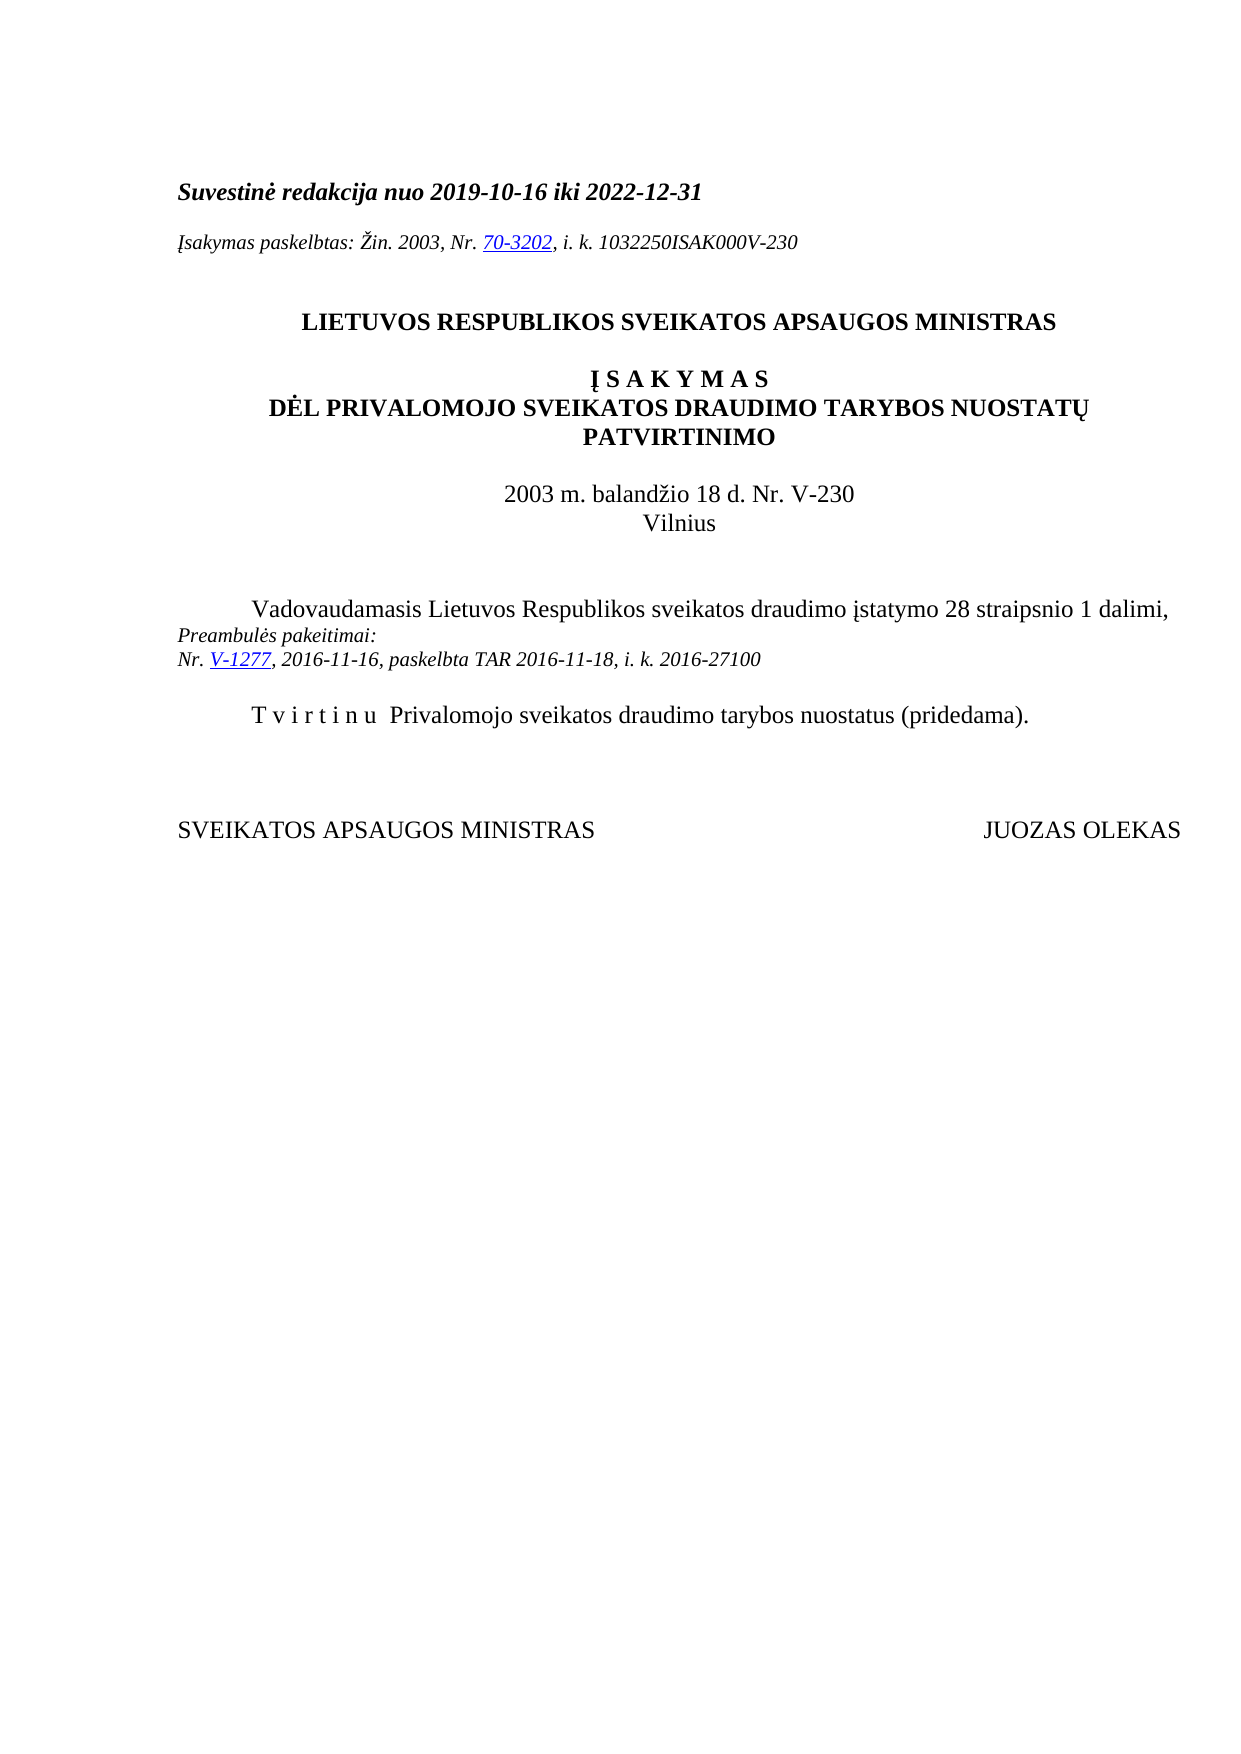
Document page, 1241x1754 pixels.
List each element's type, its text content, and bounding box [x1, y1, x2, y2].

text Preambulės pakeitimai: [177, 623, 1181, 647]
text DĖL PRIVALOMOJO SVEIKATOS DRAUDIMO TARYBOS NUOSTATŲ PATVIRTINIMO [177, 393, 1181, 451]
text Nr. V-1277, 2016-11-16, paskelbta TAR 2016-11-18, i. k. 2016-27100 [177, 647, 1181, 671]
text Į S A K Y M A S [177, 364, 1181, 393]
text Suvestinė redakcija nuo 2019-10-16 iki 2022-12-31 [177, 177, 1181, 206]
text Vadovaudamasis Lietuvos Respublikos sveikatos draudimo įstatymo 28 straipsnio 1 dalimi, [177, 594, 1181, 623]
text Tvirtinu Privalomojo sveikatos draudimo tarybos nuostatus (pridedama). [177, 700, 1181, 729]
text 2003 m. balandžio 18 d. Nr. V-230 [177, 479, 1181, 508]
text Vilnius [177, 508, 1181, 537]
text LIETUVOS RESPUBLIKOS SVEIKATOS APSAUGOS MINISTRAS [177, 307, 1181, 336]
text Įsakymas paskelbtas: Žin. 2003, Nr. 70-3202, i. k. 1032250ISAK000V-230 [177, 230, 1181, 254]
text SVEIKATOS APSAUGOS MINISTRAS JUOZAS OLEKAS [177, 815, 1181, 844]
